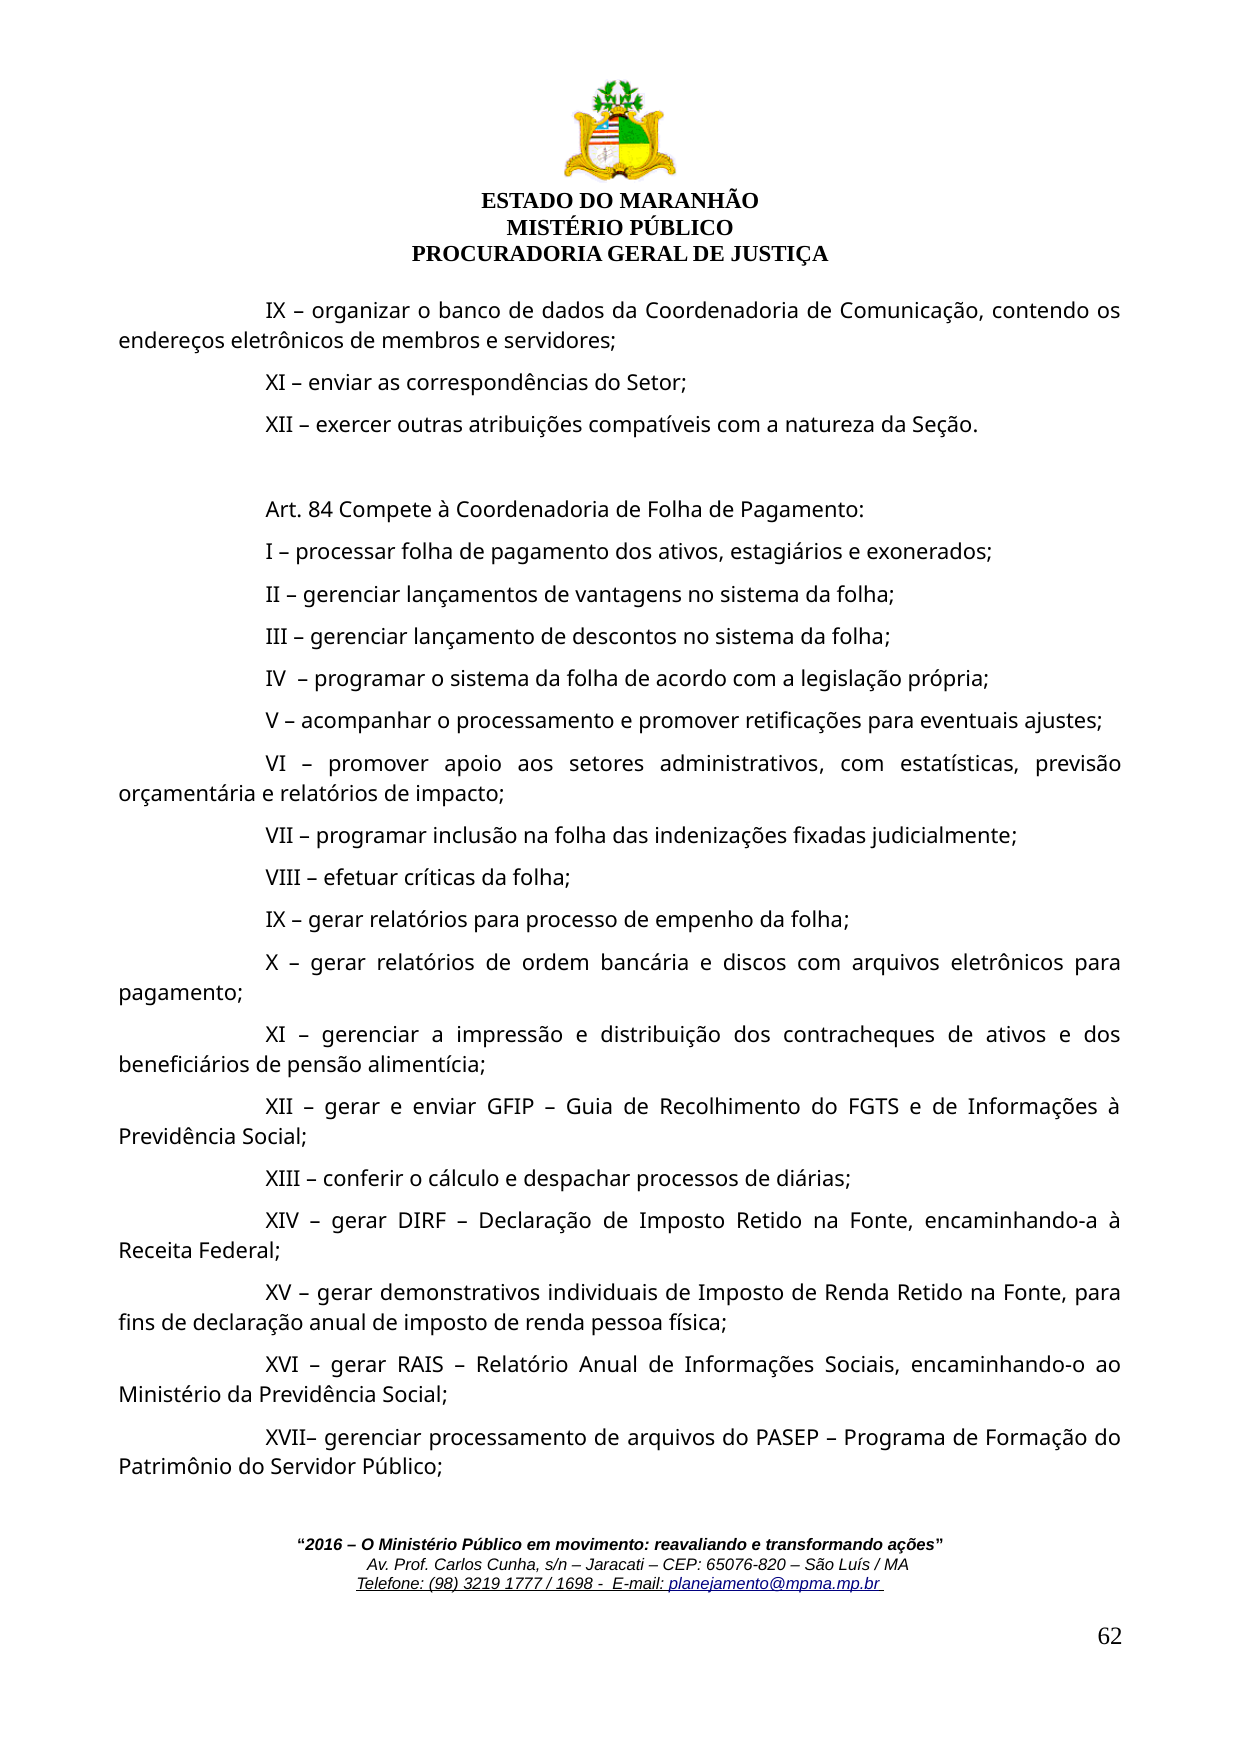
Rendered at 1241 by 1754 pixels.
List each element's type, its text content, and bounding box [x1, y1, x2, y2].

text III – gerenciar lançamento de descontos no sistema da folha; [118, 621, 1122, 651]
text I – processar folha de pagamento dos ativos, estagiários e exonerados; [118, 536, 1122, 566]
text Art. 84 Compete à Coordenadoria de Folha de Pagamento: [118, 494, 1122, 524]
text XII – gerar e enviar GFIP – Guia de Recolhimento do FGTS e de Informações à Previdência Social; [118, 1091, 1122, 1150]
text IV – programar o sistema da folha de acordo com a legislação própria; [118, 663, 1122, 693]
text IX – organizar o banco de dados da Coordenadoria de Comunicação, contendo os endereços eletrônicos de membros e servidores; [118, 295, 1122, 354]
text XI – enviar as correspondências do Setor; [118, 367, 1122, 397]
text VIII – efetuar críticas da folha; [118, 862, 1122, 892]
text II – gerenciar lançamentos de vantagens no sistema da folha; [118, 578, 1122, 608]
text XV – gerar demonstrativos individuais de Imposto de Renda Retido na Fonte, para fins de declaração anual de imposto de renda pessoa física; [118, 1277, 1122, 1337]
text XII – exercer outras atribuições compatíveis com a natureza da Seção. [118, 409, 1122, 439]
text XIII – conferir o cálculo e despachar processos de diárias; [118, 1163, 1122, 1193]
text VII – programar inclusão na folha das indenizações fixadas judicialmente; [118, 820, 1122, 849]
text XVII– gerenciar processamento de arquivos do PASEP – Programa de Formação do Patrimônio do Servidor Público; [118, 1421, 1122, 1481]
text XI – gerenciar a impressão e distribuição dos contracheques de ativos e dos beneficiários de pensão alimentícia; [118, 1019, 1122, 1078]
text IX – gerar relatórios para processo de empenho da folha; [118, 904, 1122, 934]
text VI – promover apoio aos setores administrativos, com estatísticas, previsão orçamentária e relatórios de impacto; [118, 748, 1122, 807]
text XVI – gerar RAIS – Relatório Anual de Informações Sociais, encaminhando-o ao Ministério da Previdência Social; [118, 1349, 1122, 1409]
text V – acompanhar o processamento e promover retificações para eventuais ajustes; [118, 705, 1122, 735]
text X – gerar relatórios de ordem bancária e discos com arquivos eletrônicos para pagamento; [118, 947, 1122, 1006]
text XIV – gerar DIRF – Declaração de Imposto Retido na Fonte, encaminhando-a à Receita Federal; [118, 1205, 1122, 1265]
